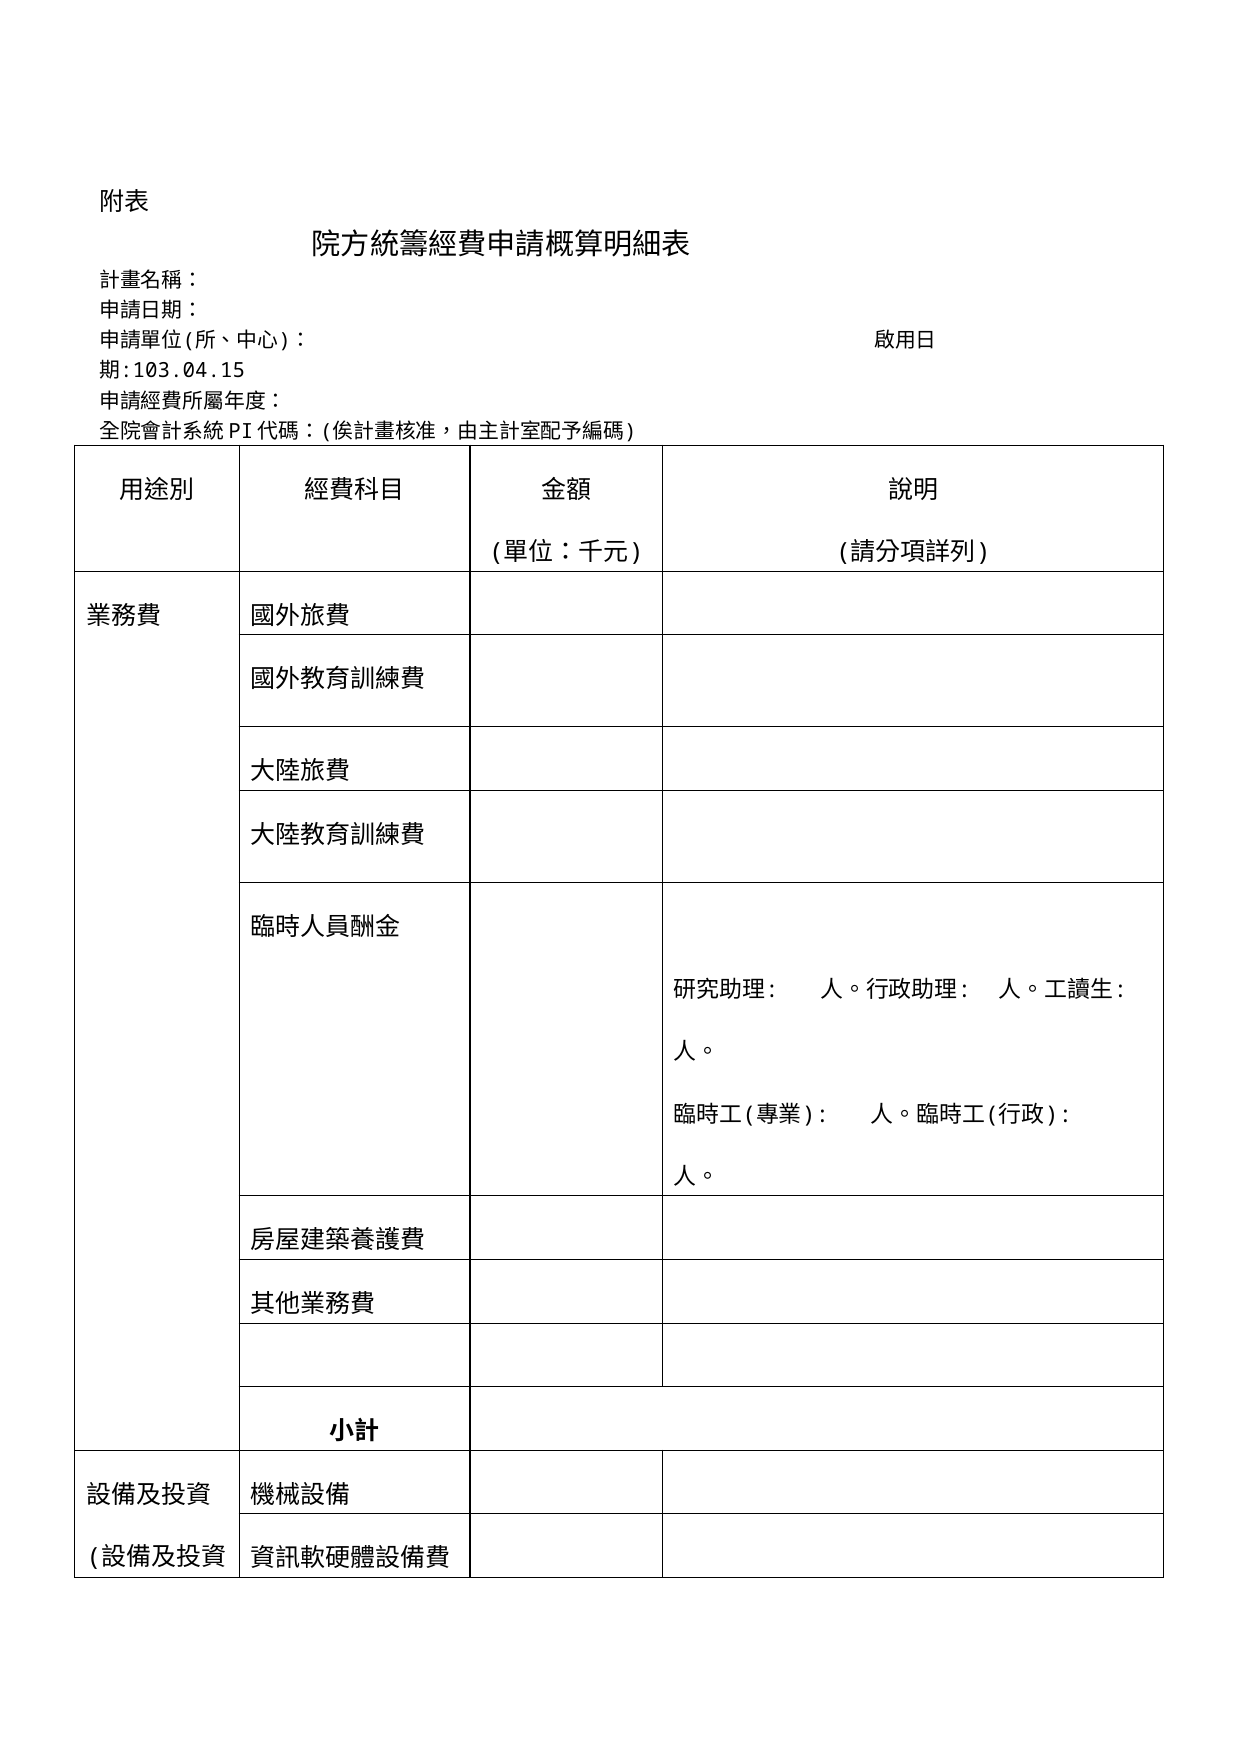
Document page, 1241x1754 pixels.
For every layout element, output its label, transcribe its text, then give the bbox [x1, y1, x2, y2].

table_header 說明 (請分項詳列) [663, 446, 1163, 571]
text 計畫名稱： [99, 263, 1078, 293]
table_cell [663, 1260, 1163, 1322]
table_cell [240, 1324, 469, 1386]
table_cell [663, 1514, 1163, 1577]
table_cell [471, 1451, 662, 1513]
table_cell 大陸旅費 [240, 727, 469, 790]
table_cell 機械設備 [240, 1451, 469, 1513]
table_cell [663, 1196, 1163, 1259]
text 申請日期： [99, 293, 1078, 323]
table_cell 業務費 [75, 572, 239, 1449]
table_cell [471, 1324, 662, 1386]
table_cell [663, 791, 1163, 882]
table_cell [663, 572, 1163, 634]
table_cell [471, 883, 662, 1195]
table_header 用途別 [75, 446, 239, 571]
table_cell [471, 635, 662, 726]
table_header 金額 (單位：千元) [471, 446, 662, 571]
text 附表 [99, 158, 1078, 221]
table_cell [471, 1514, 662, 1577]
table_cell 其他業務費 [240, 1260, 469, 1322]
table_cell 研究助理: 人。行政助理: 人。工讀生: 人。 臨時工(專業): 人。臨時工(行政): 人。 [663, 883, 1163, 1195]
table_cell 資訊軟硬體設備費 [240, 1514, 469, 1577]
table_cell 設備及投資(設備及投資 [75, 1451, 239, 1577]
table_cell 國外教育訓練費 [240, 635, 469, 726]
text 院方統籌經費申請概算明細表 [99, 221, 1078, 263]
table_cell [471, 1387, 1163, 1449]
text 申請經費所屬年度： [99, 384, 1078, 414]
table_cell [471, 791, 662, 882]
text 全院會計系統PI代碼：(俟計畫核准，由主計室配予編碼) [99, 414, 1078, 444]
table_cell [471, 1196, 662, 1259]
table_cell [663, 635, 1163, 726]
table_cell 國外旅費 [240, 572, 469, 634]
table_cell [663, 1324, 1163, 1386]
table_cell 大陸教育訓練費 [240, 791, 469, 882]
table_cell 房屋建築養護費 [240, 1196, 469, 1259]
table_cell 小計 [240, 1387, 469, 1449]
text 申請單位(所、中心)： 啟用日期:103.04.15 [99, 323, 1078, 384]
table_cell [663, 1451, 1163, 1513]
table_cell [471, 1260, 662, 1322]
table_cell 臨時人員酬金 [240, 883, 469, 1195]
table_header 經費科目 [240, 446, 469, 571]
table_cell [471, 572, 662, 634]
table_cell [471, 727, 662, 790]
table_cell [663, 727, 1163, 790]
